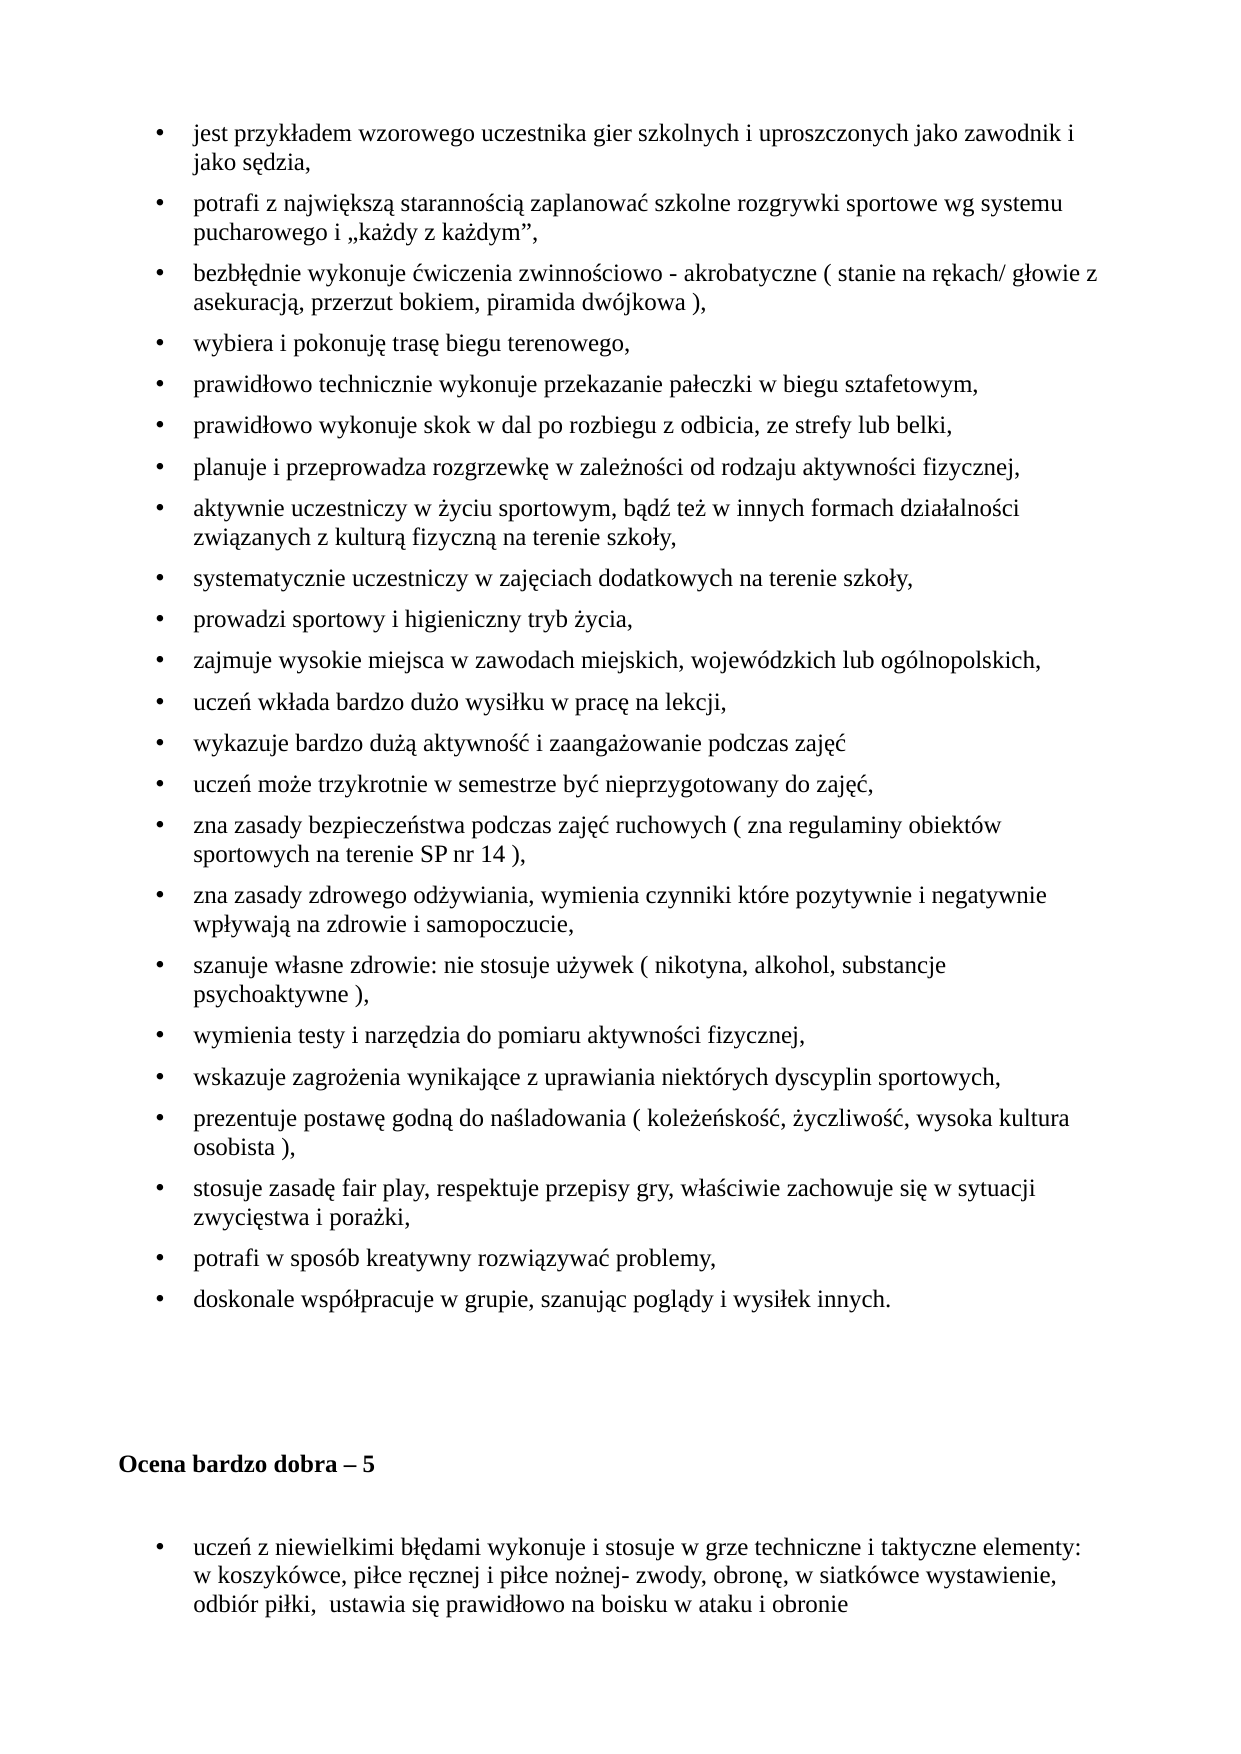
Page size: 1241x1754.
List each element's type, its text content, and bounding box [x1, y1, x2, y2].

list zna zasady zdrowego odżywiania, wymienia czynniki które pozytywnie i negatywnie wpływają na zdrowie i samopoczucie, [156, 881, 1122, 938]
list szanuje własne zdrowie: nie stosuje używek ( nikotyna, alkohol, substancje psychoaktywne ), [156, 951, 1122, 1008]
list prowadzi sportowy i higieniczny tryb życia, [156, 604, 1122, 633]
list bezbłędnie wykonuje ćwiczenia zwinnościowo - akrobatyczne ( stanie na rękach/ głowie z asekuracją, przerzut bokiem, piramida dwójkowa ), [156, 258, 1122, 316]
list wskazuje zagrożenia wynikające z uprawiania niektórych dyscyplin sportowych, [156, 1062, 1122, 1091]
list wybiera i pokonuję trasę biegu terenowego, [156, 328, 1122, 357]
list uczeń może trzykrotnie w semestrze być nieprzygotowany do zajęć, [156, 769, 1122, 798]
list systematycznie uczestniczy w zajęciach dodatkowych na terenie szkoły, [156, 563, 1122, 592]
list aktywnie uczestniczy w życiu sportowym, bądź też w innych formach działalności związanych z kulturą fizyczną na terenie szkoły, [156, 493, 1122, 551]
list potrafi w sposób kreatywny rozwiązywać problemy, [156, 1243, 1122, 1272]
list jest przykładem wzorowego uczestnika gier szkolnych i uproszczonych jako zawodnik i jako sędzia, [156, 118, 1122, 176]
list prawidłowo technicznie wykonuje przekazanie pałeczki w biegu sztafetowym, [156, 369, 1122, 398]
list prezentuje postawę godną do naśladowania ( koleżeńskość, życzliwość, wysoka kultura osobista ), [156, 1103, 1122, 1161]
text Ocena bardzo dobra – 5 [118, 1449, 1122, 1478]
list prawidłowo wykonuje skok w dal po rozbiegu z odbicia, ze strefy lub belki, [156, 411, 1122, 439]
list zna zasady bezpieczeństwa podczas zajęć ruchowych ( zna regulaminy obiektów sportowych na terenie SP nr 14 ), [156, 811, 1122, 868]
list wykazuje bardzo dużą aktywność i zaangażowanie podczas zajęć [156, 728, 1122, 757]
list planuje i przeprowadza rozgrzewkę w zależności od rodzaju aktywności fizycznej, [156, 452, 1122, 481]
list doskonale współpracuje w grupie, szanując poglądy i wysiłek innych. [156, 1284, 1122, 1313]
list uczeń z niewielkimi błędami wykonuje i stosuje w grze techniczne i taktyczne elementy: w koszykówce, piłce ręcznej i piłce nożnej- zwody, obronę, w siatkówce wystawienie, odbiór piłki, ustawia się prawidłowo na boisku w ataku i obronie [156, 1532, 1122, 1618]
list stosuje zasadę fair play, respektuje przepisy gry, właściwie zachowuje się w sytuacji zwycięstwa i porażki, [156, 1173, 1122, 1231]
list uczeń wkłada bardzo dużo wysiłku w pracę na lekcji, [156, 687, 1122, 716]
list zajmuje wysokie miejsca w zawodach miejskich, wojewódzkich lub ogólnopolskich, [156, 646, 1122, 674]
list wymienia testy i narzędzia do pomiaru aktywności fizycznej, [156, 1021, 1122, 1049]
list potrafi z największą starannością zaplanować szkolne rozgrywki sportowe wg systemu pucharowego i „każdy z każdym”, [156, 188, 1122, 246]
